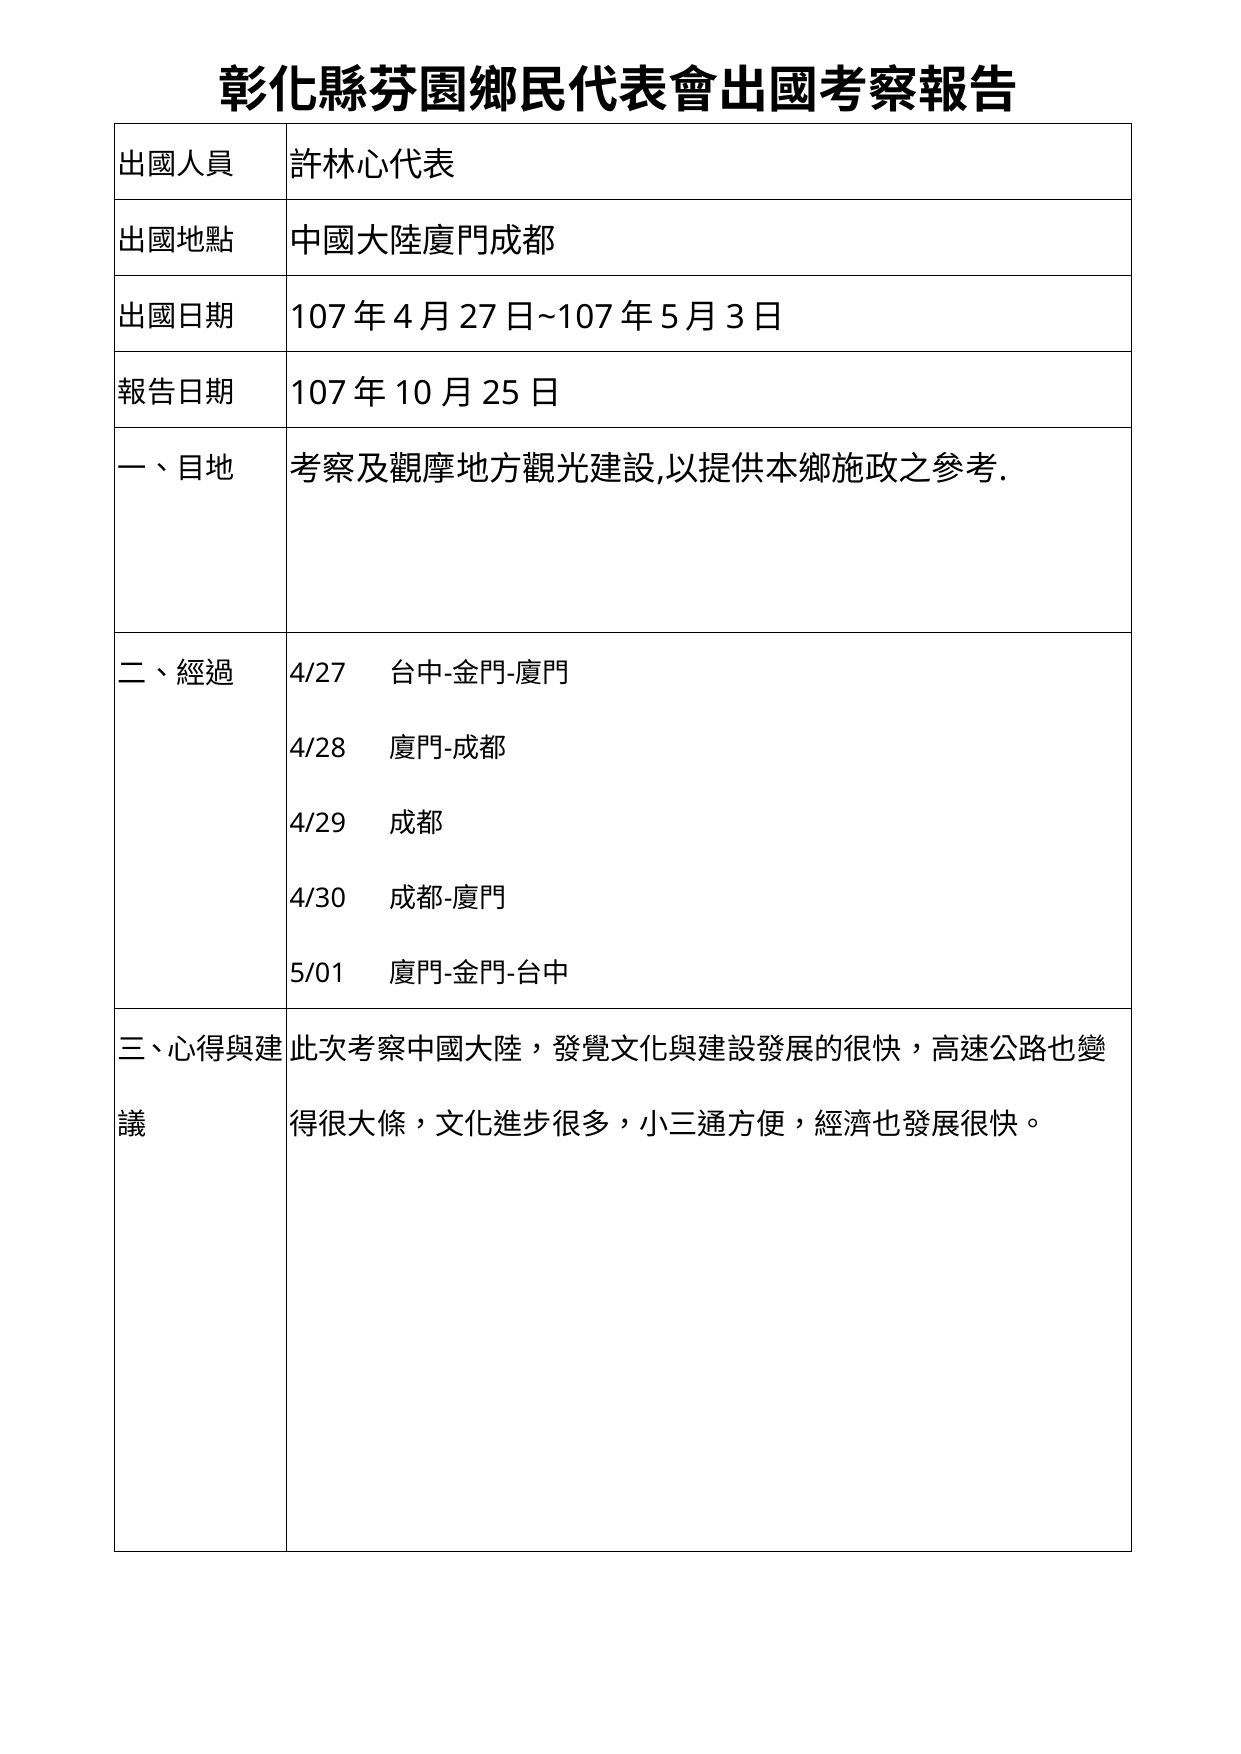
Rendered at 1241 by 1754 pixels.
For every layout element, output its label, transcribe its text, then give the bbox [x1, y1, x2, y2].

table_cell 報告日期 [115, 352, 286, 427]
table_cell 三、心得與建議 [115, 1009, 286, 1551]
table_cell 出國地點 [115, 200, 286, 275]
table_cell 此次考察中國大陸，發覺文化與建設發展的很快，高速公路也變得很大條，文化進步很多，小三通方便，經濟也發展很快。 [287, 1009, 1131, 1551]
table_cell 中國大陸廈門成都 [287, 200, 1131, 275]
table_cell 出國日期 [115, 276, 286, 351]
table_cell 二、經過 [115, 633, 286, 1008]
table_header 出國人員 [115, 124, 286, 199]
table_cell 考察及觀摩地方觀光建設,以提供本鄉施政之參考. [287, 428, 1131, 632]
table_cell 4/27 台中-金門-廈門 4/28 廈門-成都 4/29 成都 4/30 成都-廈門 5/01 廈門-金門-台中 [287, 633, 1131, 1008]
table_cell 107年4月27日~107年5月3日 [287, 276, 1131, 351]
table_header 許林心代表 [287, 124, 1131, 199]
table_cell 一、目地 [115, 428, 286, 632]
table_cell 107年 10 月 25 日 [287, 352, 1131, 427]
text 彰化縣芬園鄉民代表會出國考察報告 [118, 48, 1122, 123]
